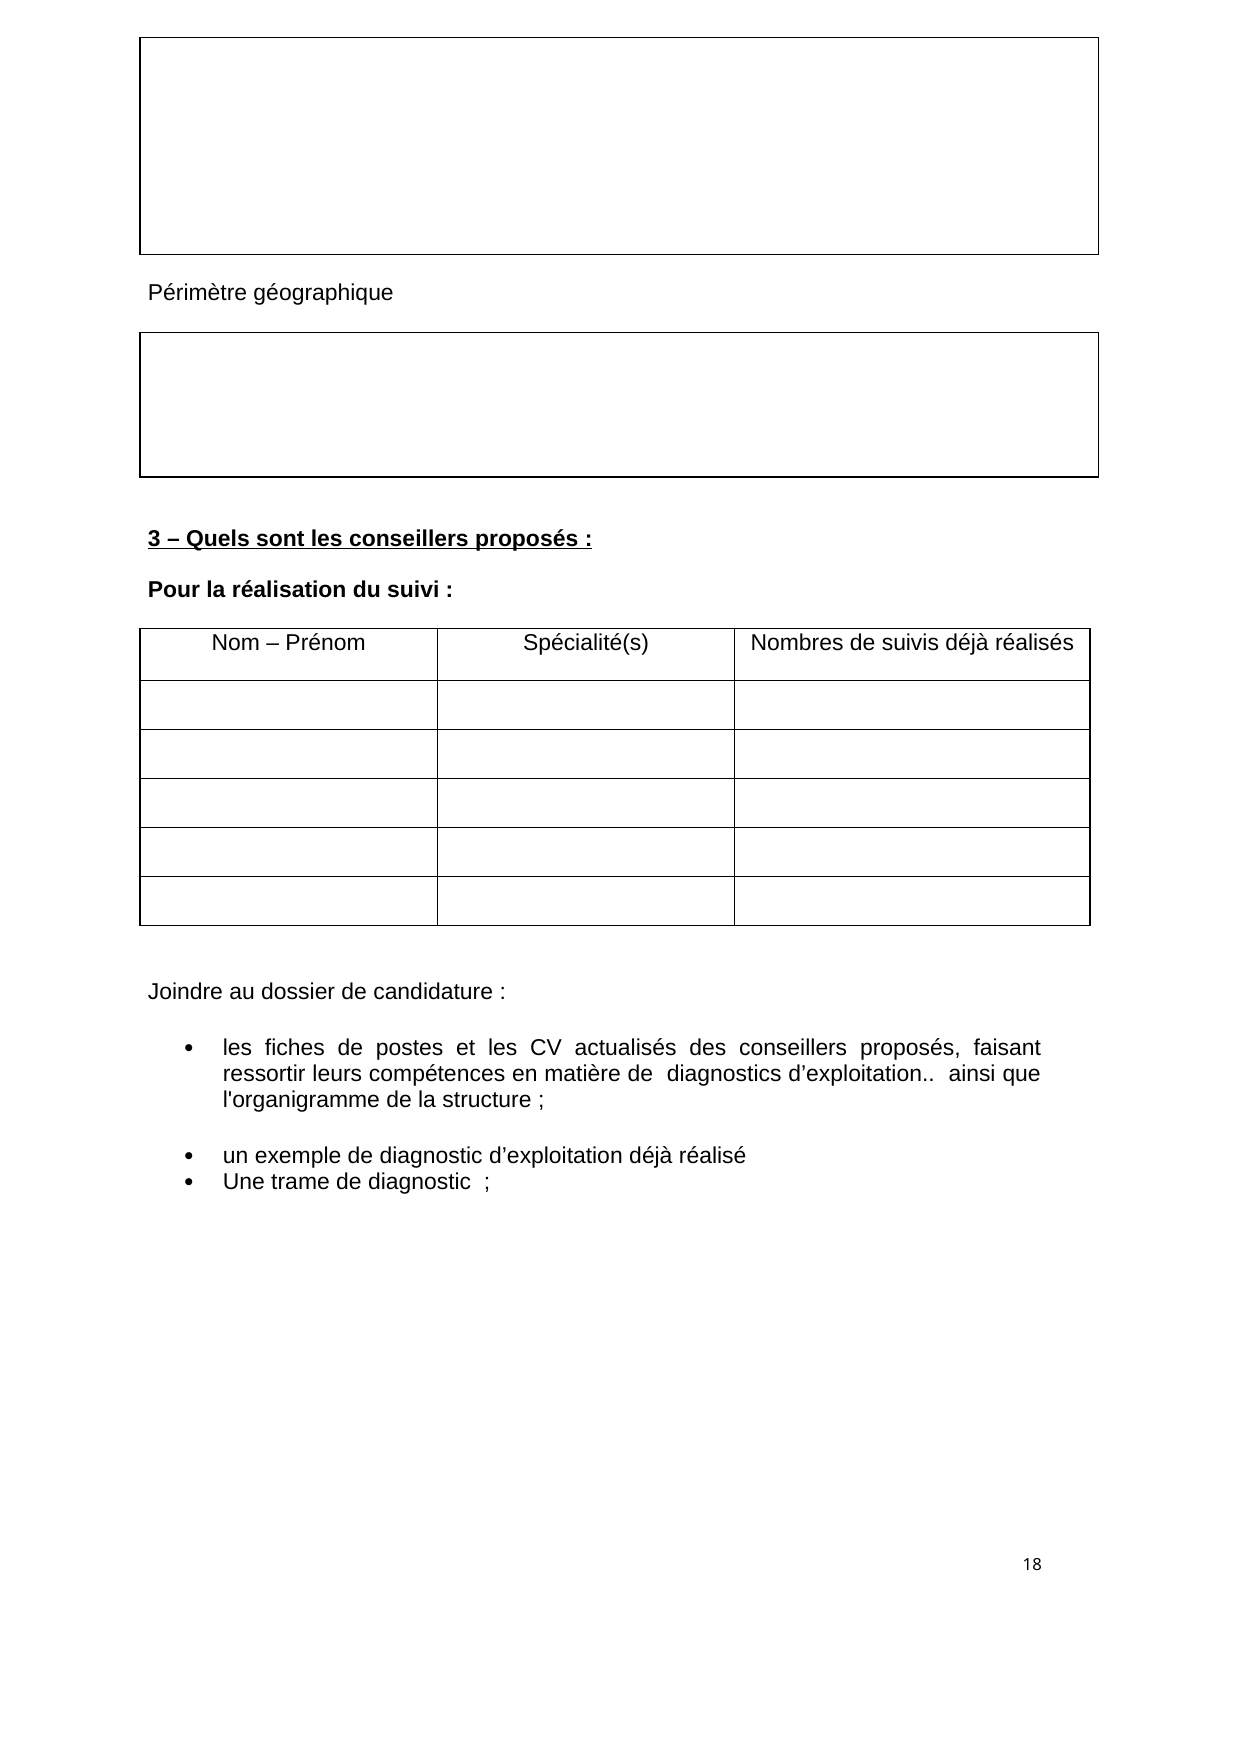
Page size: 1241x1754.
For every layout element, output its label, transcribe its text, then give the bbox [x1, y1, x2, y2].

list Une trame de diagnostic ; [185, 1168, 1042, 1195]
text Joindre au dossier de candidature : [148, 978, 1042, 1004]
list un exemple de diagnostic d’exploitation déjà réalisé [185, 1142, 1042, 1168]
table_cell [735, 877, 1089, 924]
table_cell [141, 730, 437, 778]
text Pour la réalisation du suivi : [148, 576, 1042, 602]
table_cell [438, 730, 734, 778]
table_header [141, 38, 1098, 254]
table_header Spécialité(s) [438, 629, 734, 680]
table_cell [735, 779, 1089, 827]
text 3 – Quels sont les conseillers proposés : [148, 525, 1042, 552]
table_cell [735, 828, 1089, 876]
table_cell [141, 681, 437, 729]
table_header [141, 333, 1098, 476]
table_cell [735, 730, 1089, 778]
table_cell [141, 828, 437, 876]
table_cell [141, 779, 437, 827]
table_header Nombres de suivis déjà réalisés [735, 629, 1089, 680]
text Périmètre géographique [148, 279, 1042, 305]
table_cell [141, 877, 437, 924]
table_cell [438, 779, 734, 827]
table_cell [438, 681, 734, 729]
list les fiches de postes et les CV actualisés des conseillers proposés, faisant ressortir leurs compétences en matière de diagnostics d’exploitation.. ainsi que l'organigramme de la structure ; [185, 1034, 1042, 1113]
table_cell [438, 877, 734, 924]
table_cell [438, 828, 734, 876]
table_header Nom – Prénom [141, 629, 437, 680]
table_cell [735, 681, 1089, 729]
